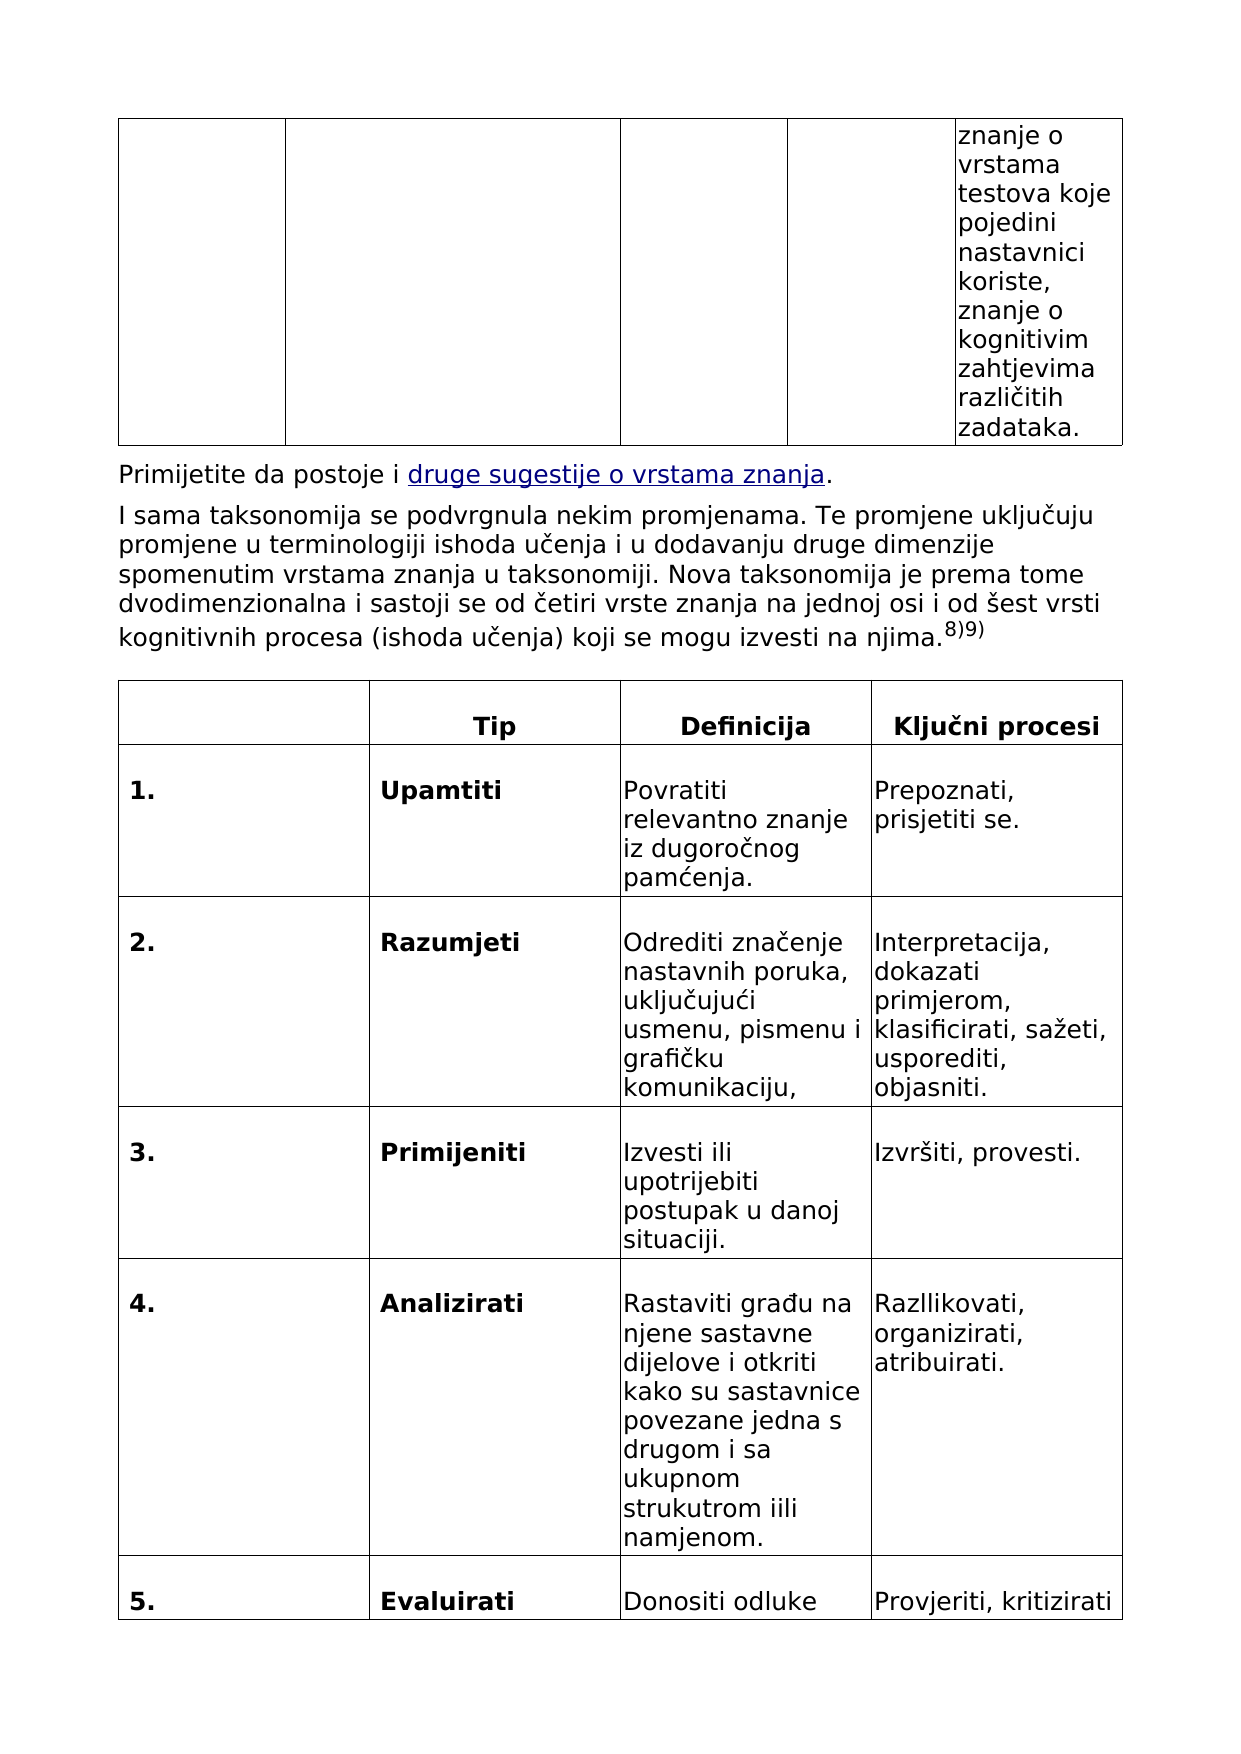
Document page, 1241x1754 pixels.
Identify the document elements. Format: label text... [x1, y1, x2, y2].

table_cell Interpretacija, dokazati primjerom, klasificirati, sažeti, usporediti, objasniti. [872, 897, 1122, 1106]
table_cell Provjeriti, kritizirati [872, 1556, 1122, 1619]
table_cell [119, 119, 285, 445]
table_cell Primijeniti [370, 1107, 620, 1257]
table_cell Donositi odluke [621, 1556, 871, 1619]
table_cell Rastaviti građu na njene sastavne dijelove i otkriti kako su sastavnice povezane jedna s drugom i sa ukupnom strukutrom iili namjenom. [621, 1259, 871, 1555]
table_header [119, 681, 369, 744]
table_cell Odrediti značenje nastavnih poruka, uključujući usmenu, pismenu i grafičku komunikaciju, [621, 897, 871, 1106]
table_cell [788, 119, 955, 445]
table_cell Prepoznati, prisjetiti se. [872, 745, 1122, 896]
table_cell Izvesti ili upotrijebiti postupak u danoj situaciji. [621, 1107, 871, 1257]
table_cell Razumjeti [370, 897, 620, 1106]
table_cell [621, 119, 787, 445]
table_cell 1. [119, 745, 369, 896]
table_cell Analizirati [370, 1259, 620, 1555]
table_cell Izvršiti, provesti. [872, 1107, 1122, 1257]
table_header Ključni procesi [872, 681, 1122, 744]
table_header Definicija [621, 681, 871, 744]
table_cell 2. [119, 897, 369, 1106]
table_cell [286, 119, 620, 445]
table_cell 3. [119, 1107, 369, 1257]
table_cell znanje o vrstama testova koje pojedini nastavnici koriste, znanje o kognitivim zahtjevima različitih zadataka. [956, 119, 1122, 445]
table_cell Upamtiti [370, 745, 620, 896]
text I sama taksonomija se podvrgnula nekim promjenama. Te promjene uključuju promjene u terminologiji ishoda učenja i u dodavanju druge dimenzije spomenutim vrstama znanja u taksonomiji. Nova taksonomija je prema tome dvodimenzionalna i sastoji se od četiri vrste znanja na jednoj osi i od šest vrsti kognitivnih procesa (ishoda učenja) koji se mogu izvesti na njima.8)9) [118, 501, 1122, 652]
table_cell Evaluirati [370, 1556, 620, 1619]
table_cell 4. [119, 1259, 369, 1555]
text Primijetite da postoje i druge sugestije o vrstama znanja. [118, 460, 1122, 489]
table_cell Povratiti relevantno znanje iz dugoročnog pamćenja. [621, 745, 871, 896]
table_header Tip [370, 681, 620, 744]
table_cell Razllikovati, organizirati, atribuirati. [872, 1259, 1122, 1555]
table_cell 5. [119, 1556, 369, 1619]
